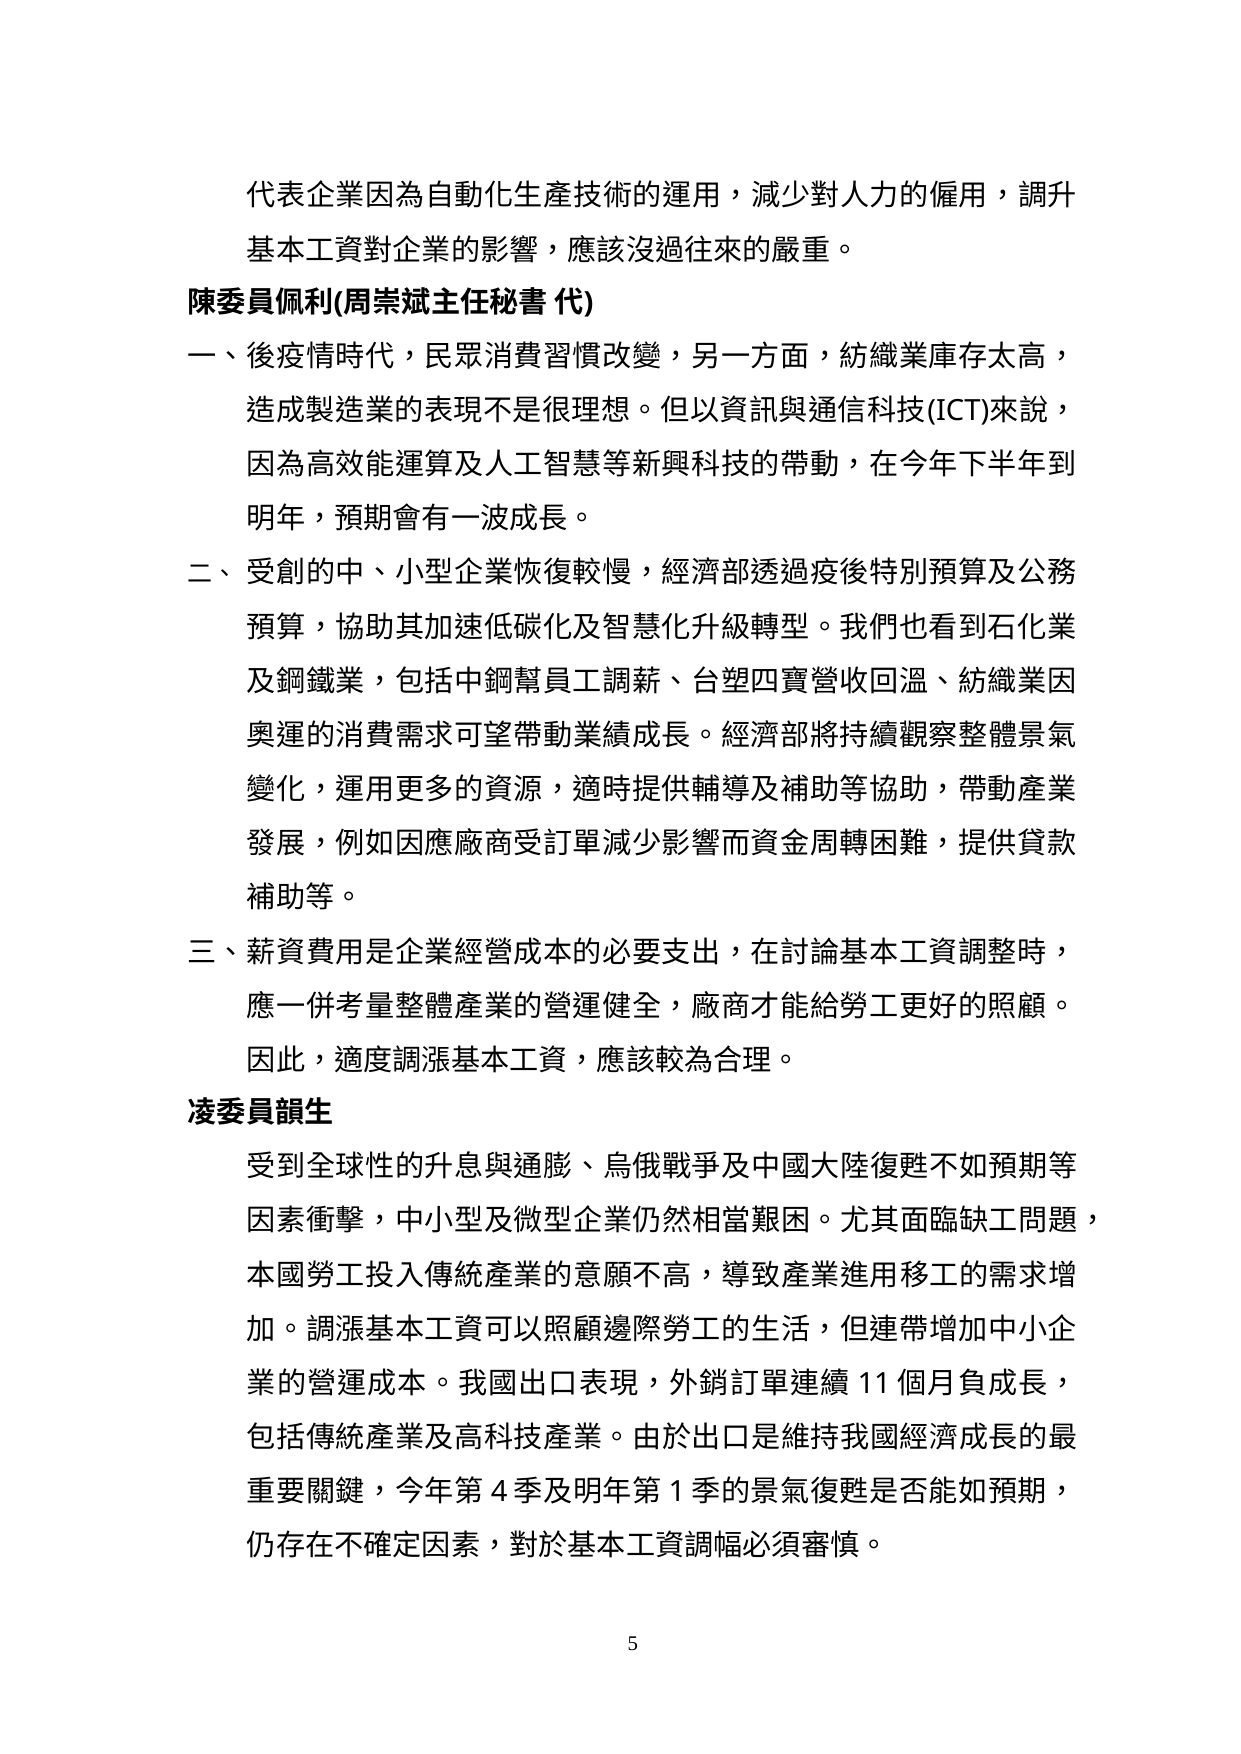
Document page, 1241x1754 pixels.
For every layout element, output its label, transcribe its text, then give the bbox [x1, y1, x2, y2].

list 後疫情時代，民眾消費習慣改變，另一方面，紡織業庫存太高，造成製造業的表現不是很理想。但以資訊與通信科技(ICT)來說，因為高效能運算及人工智慧等新興科技的帶動，在今年下半年到明年，預期會有一波成長。 [187, 323, 1078, 539]
list 今年1至8月的17項重要民生物資年增率已達5.51%，為保障邊際勞工的實質購買力，希望能將民生物價的漲幅反映在基本工資上，比較合理。受僱人員報酬占國內生產毛額的比例，逐年降低，代表企業因為自動化生產技術的運用，減少對人力的僱用，調升基本工資對企業的影響，應該沒過往來的嚴重。 [187, 162, 1078, 271]
list 薪資費用是企業經營成本的必要支出，在討論基本工資調整時，應一併考量整體產業的營運健全，廠商才能給勞工更好的照顧。因此，適度調漲基本工資，應該較為合理。 [187, 919, 1078, 1081]
list 受創的中、小型企業恢復較慢，經濟部透過疫後特別預算及公務預算，協助其加速低碳化及智慧化升級轉型。我們也看到石化業及鋼鐵業，包括中鋼幫員工調薪、台塑四寶營收回溫、紡織業因奧運的消費需求可望帶動業績成長。經濟部將持續觀察整體景氣變化，運用更多的資源，適時提供輔導及補助等協助，帶動產業發展，例如因應廠商受訂單減少影響而資金周轉困難，提供貸款補助等。 [187, 539, 1078, 919]
text 凌委員韻生 [187, 1081, 1078, 1133]
list 受到全球性的升息與通膨、烏俄戰爭及中國大陸復甦不如預期等因素衝擊，中小型及微型企業仍然相當艱困。尤其面臨缺工問題，本國勞工投入傳統產業的意願不高，導致產業進用移工的需求增加。調漲基本工資可以照顧邊際勞工的生活，但連帶增加中小企業的營運成本。我國出口表現，外銷訂單連續11個月負成長，包括傳統產業及高科技產業。由於出口是維持我國經濟成長的最重要關鍵，今年第4季及明年第1季的景氣復甦是否能如預期，仍存在不確定因素，對於基本工資調幅必須審慎。 [247, 1133, 1078, 1567]
text 陳委員佩利(周崇斌主任秘書 代) [187, 271, 1078, 323]
